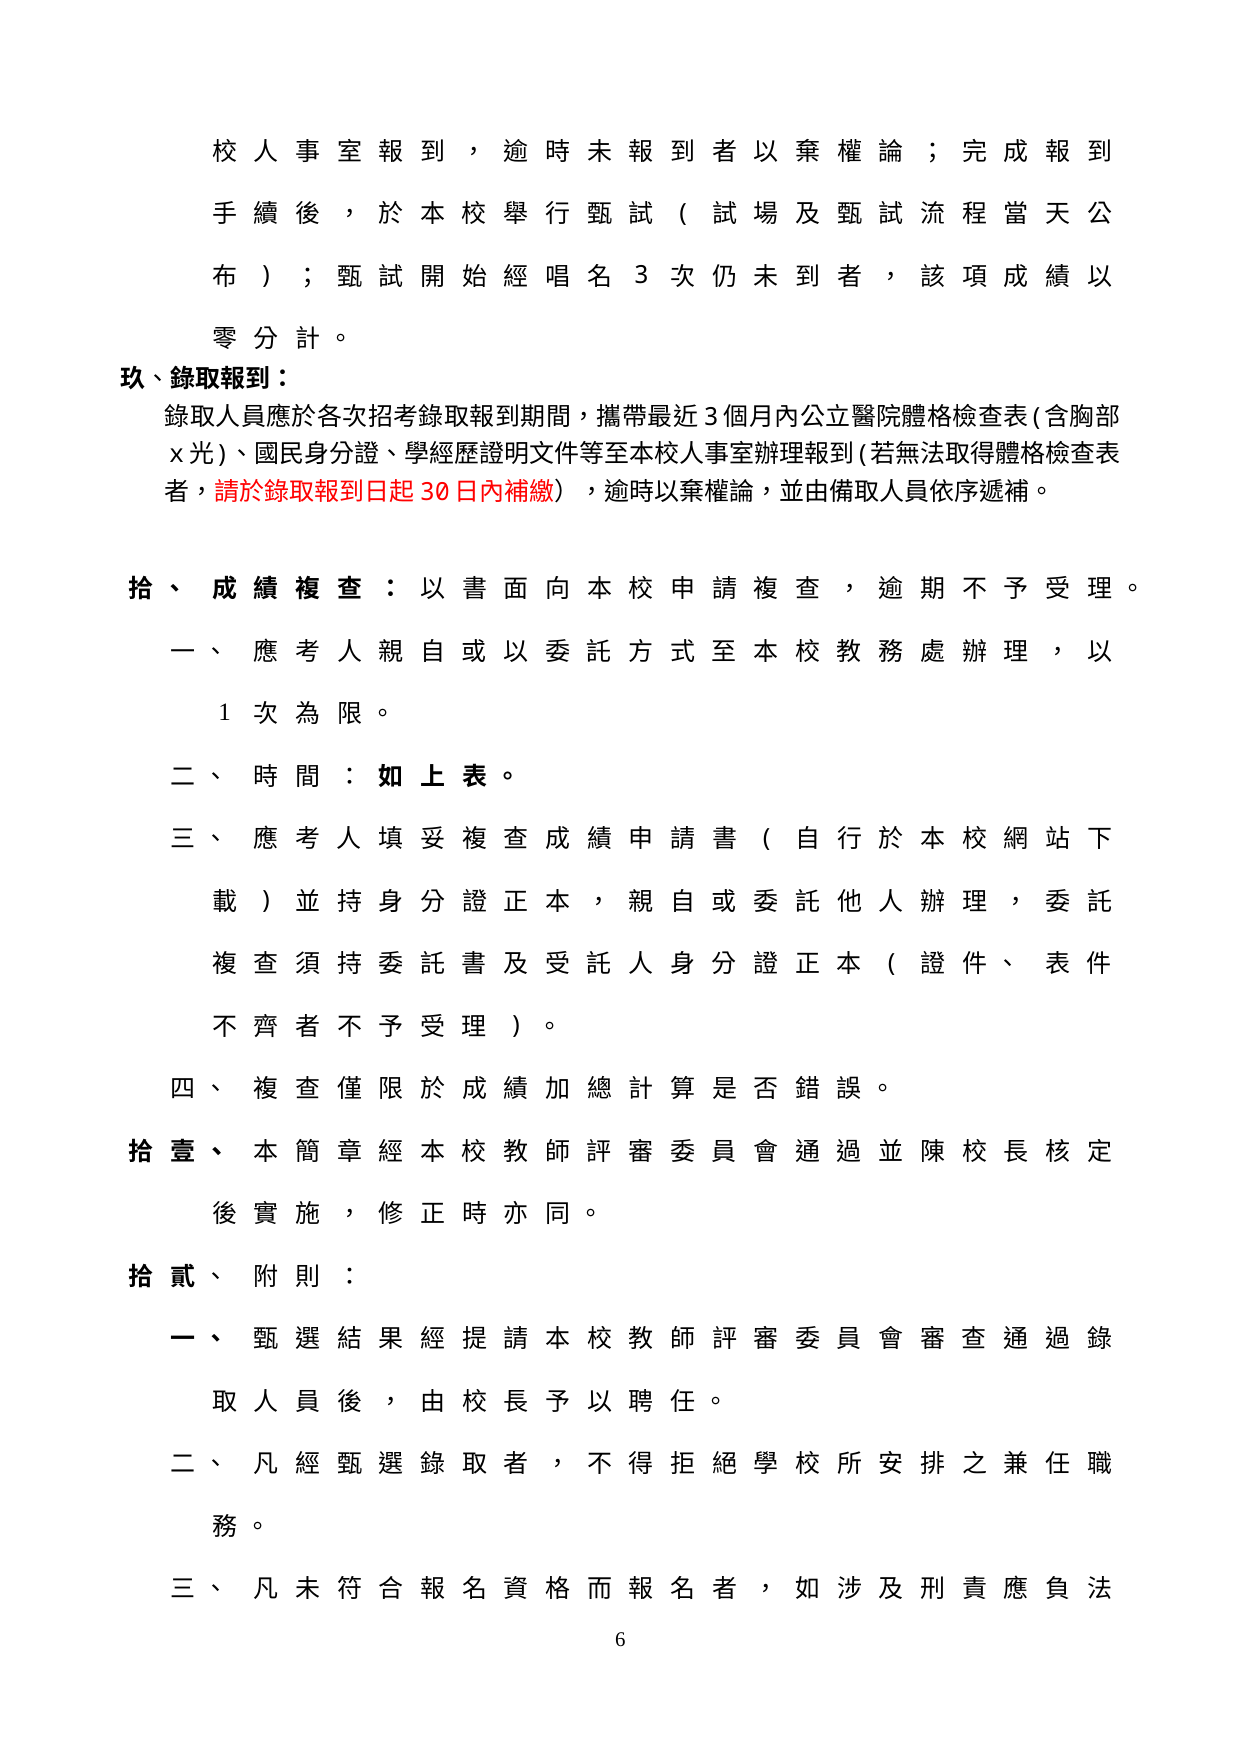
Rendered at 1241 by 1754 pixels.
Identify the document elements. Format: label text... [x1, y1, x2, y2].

text 玖、錄取報到： [120, 358, 1120, 395]
text 拾、成績複查：以書面向本校申請複查，逾期不予受理。 [120, 545, 1120, 608]
text 校人事室報到，逾時未報到者以棄權論；完成報到手續後，於本校舉行甄試(試場及甄試流程當天公布)；甄試開始經唱名3次仍未到者，該項成績以零分計。 [167, 108, 1120, 358]
text 拾壹、本簡章經本校教師評審委員會通過並陳校長核定後實施，修正時亦同。 [120, 1108, 1120, 1233]
text 三、凡未符合報名資格而報名者，如涉及刑責應負法律責任，如於報名時未及時發現或持偽造證明文件，於錄取聘任後將無條件解聘之。 [149, 1545, 1120, 1608]
text 一、應考人親自或以委託方式至本校教務處辦理，以1次為限。 [149, 608, 1120, 733]
text 二、凡經甄選錄取者，不得拒絕學校所安排之兼任職務。 [149, 1420, 1120, 1545]
text 拾貳、附則： [120, 1233, 1120, 1295]
text 四、複查僅限於成績加總計算是否錯誤。 [149, 1045, 1120, 1108]
text 錄取人員應於各次招考錄取報到期間，攜帶最近3個月內公立醫院體格檢查表(含胸部ｘ光)、國民身分證、學經歷證明文件等至本校人事室辦理報到(若無法取得體格檢查表者，請於錄取報到日起30日內補繳），逾時以棄權論，並由備取人員依序遞補。 [164, 395, 1120, 508]
text 三、應考人填妥複查成績申請書(自行於本校網站下載)並持身分證正本，親自或委託他人辦理，委託複查須持委託書及受託人身分證正本(證件、表件不齊者不予受理)。 [149, 795, 1120, 1045]
text 二、時間：如上表。 [149, 733, 1120, 795]
text 一、甄選結果經提請本校教師評審委員會審查通過錄取人員後，由校長予以聘任。 [149, 1295, 1120, 1420]
